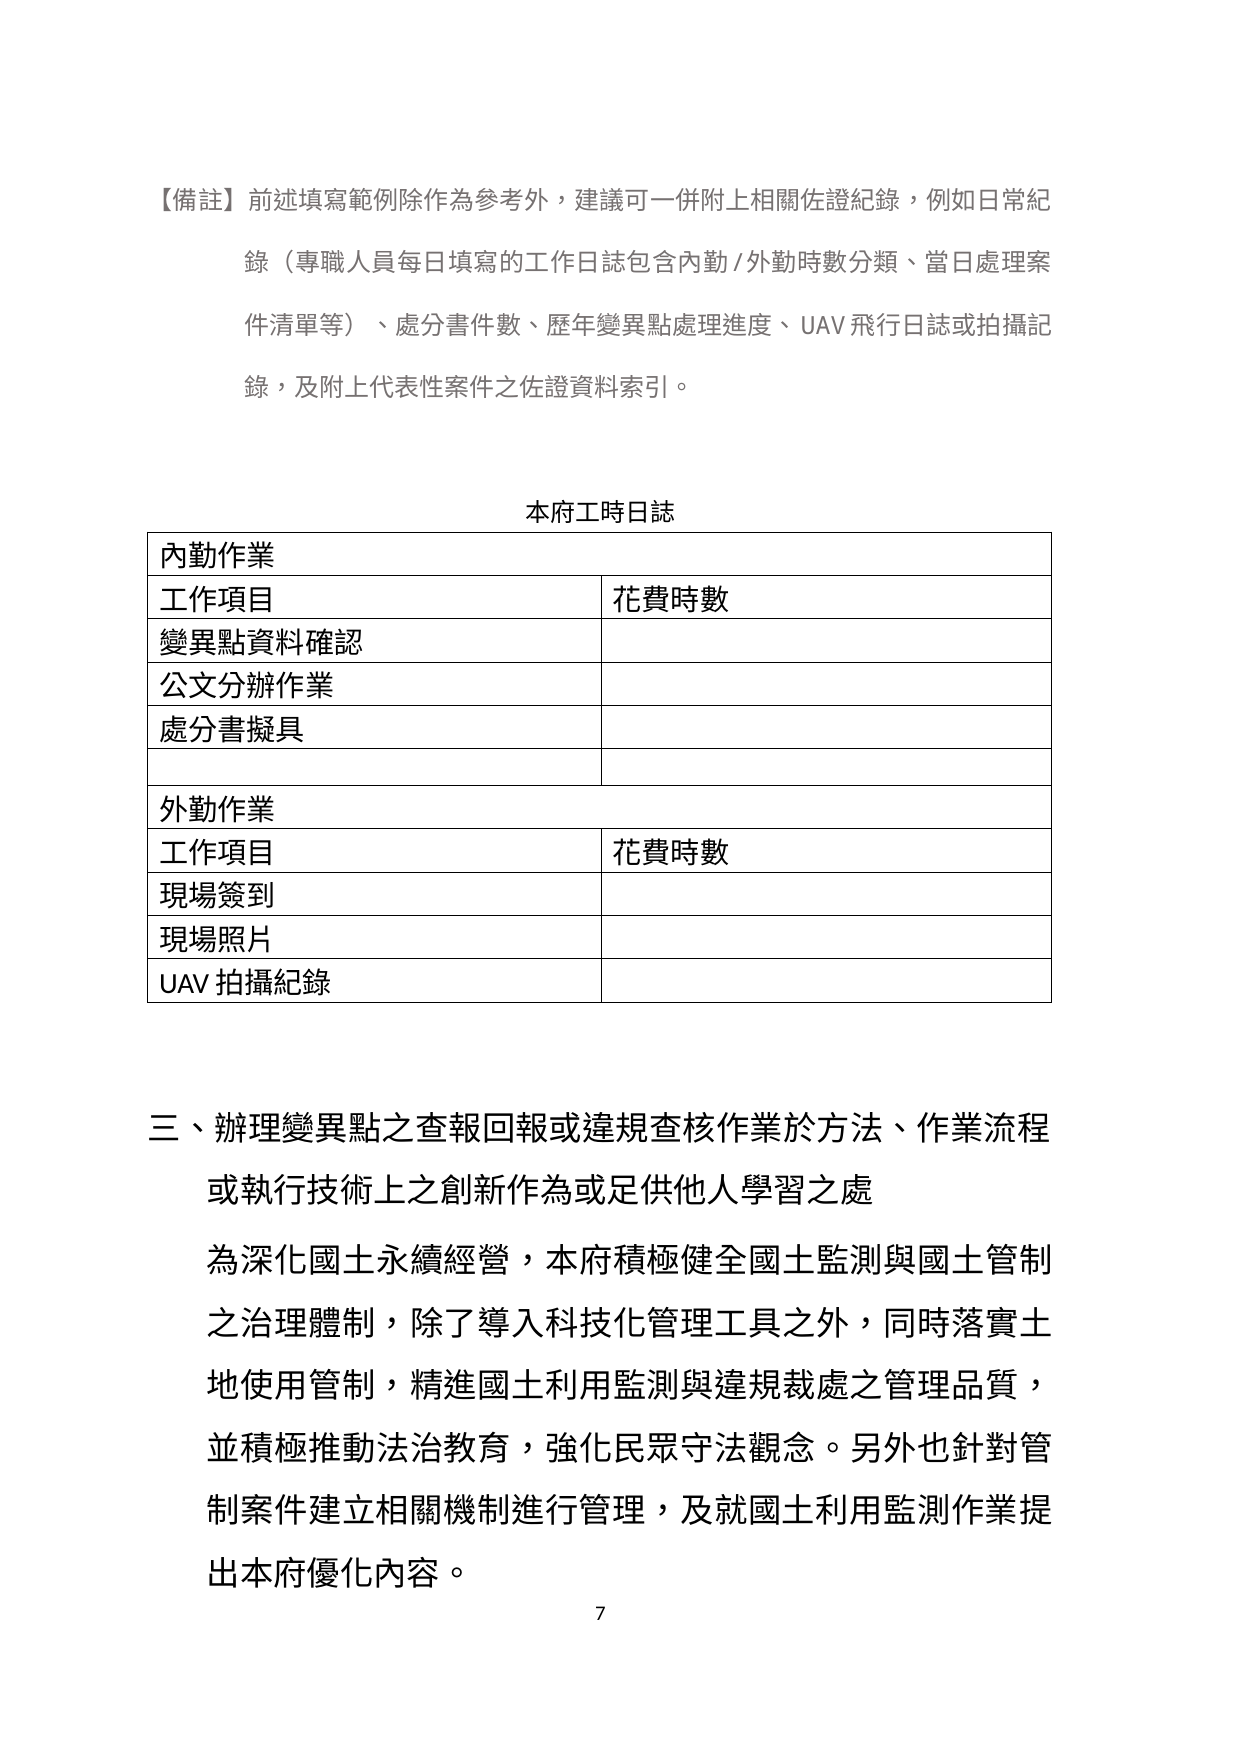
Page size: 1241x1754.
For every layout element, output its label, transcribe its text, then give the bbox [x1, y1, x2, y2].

table_cell 處分書擬具 [148, 706, 601, 748]
text 本府工時日誌 [148, 469, 1053, 532]
text 【備註】前述填寫範例除作為參考外，建議可一併附上相關佐證紀錄，例如日常紀錄（專職人員每日填寫的工作日誌包含內勤/外勤時數分類、當日處理案件清單等）、處分書件數、歷年變異點處理進度、UAV飛行日誌或拍攝記錄，及附上代表性案件之佐證資料索引。 [148, 157, 1053, 407]
table_cell 工作項目 [148, 829, 601, 872]
table_header 內勤作業 [148, 533, 1051, 575]
table_cell [602, 916, 1051, 958]
text 為深化國土永續經營，本府積極健全國土監測與國土管制之治理體制，除了導入科技化管理工具之外，同時落實土地使用管制，精進國土利用監測與違規裁處之管理品質，並積極推動法治教育，強化民眾守法觀念。另外也針對管制案件建立相關機制進行管理，及就國土利用監測作業提出本府優化內容。 [207, 1216, 1053, 1591]
subtitle 三、辦理變異點之查報回報或違規查核作業於方法、作業流程或執行技術上之創新作為或足供他人學習之處 [148, 1084, 1053, 1209]
table_cell [602, 706, 1051, 748]
table_cell [148, 749, 601, 785]
table_cell [602, 749, 1051, 785]
table_cell [602, 959, 1051, 1002]
table_cell [602, 619, 1051, 662]
table_cell 花費時數 [602, 829, 1051, 872]
table_cell 變異點資料確認 [148, 619, 601, 662]
table_cell 花費時數 [602, 576, 1051, 618]
table_cell UAV拍攝紀錄 [148, 959, 601, 1002]
table_cell 公文分辦作業 [148, 663, 601, 705]
table_cell 現場照片 [148, 916, 601, 958]
table_cell 工作項目 [148, 576, 601, 618]
table_cell [602, 663, 1051, 705]
table_cell 外勤作業 [148, 786, 1051, 828]
table_cell 現場簽到 [148, 873, 601, 915]
table_cell [602, 873, 1051, 915]
